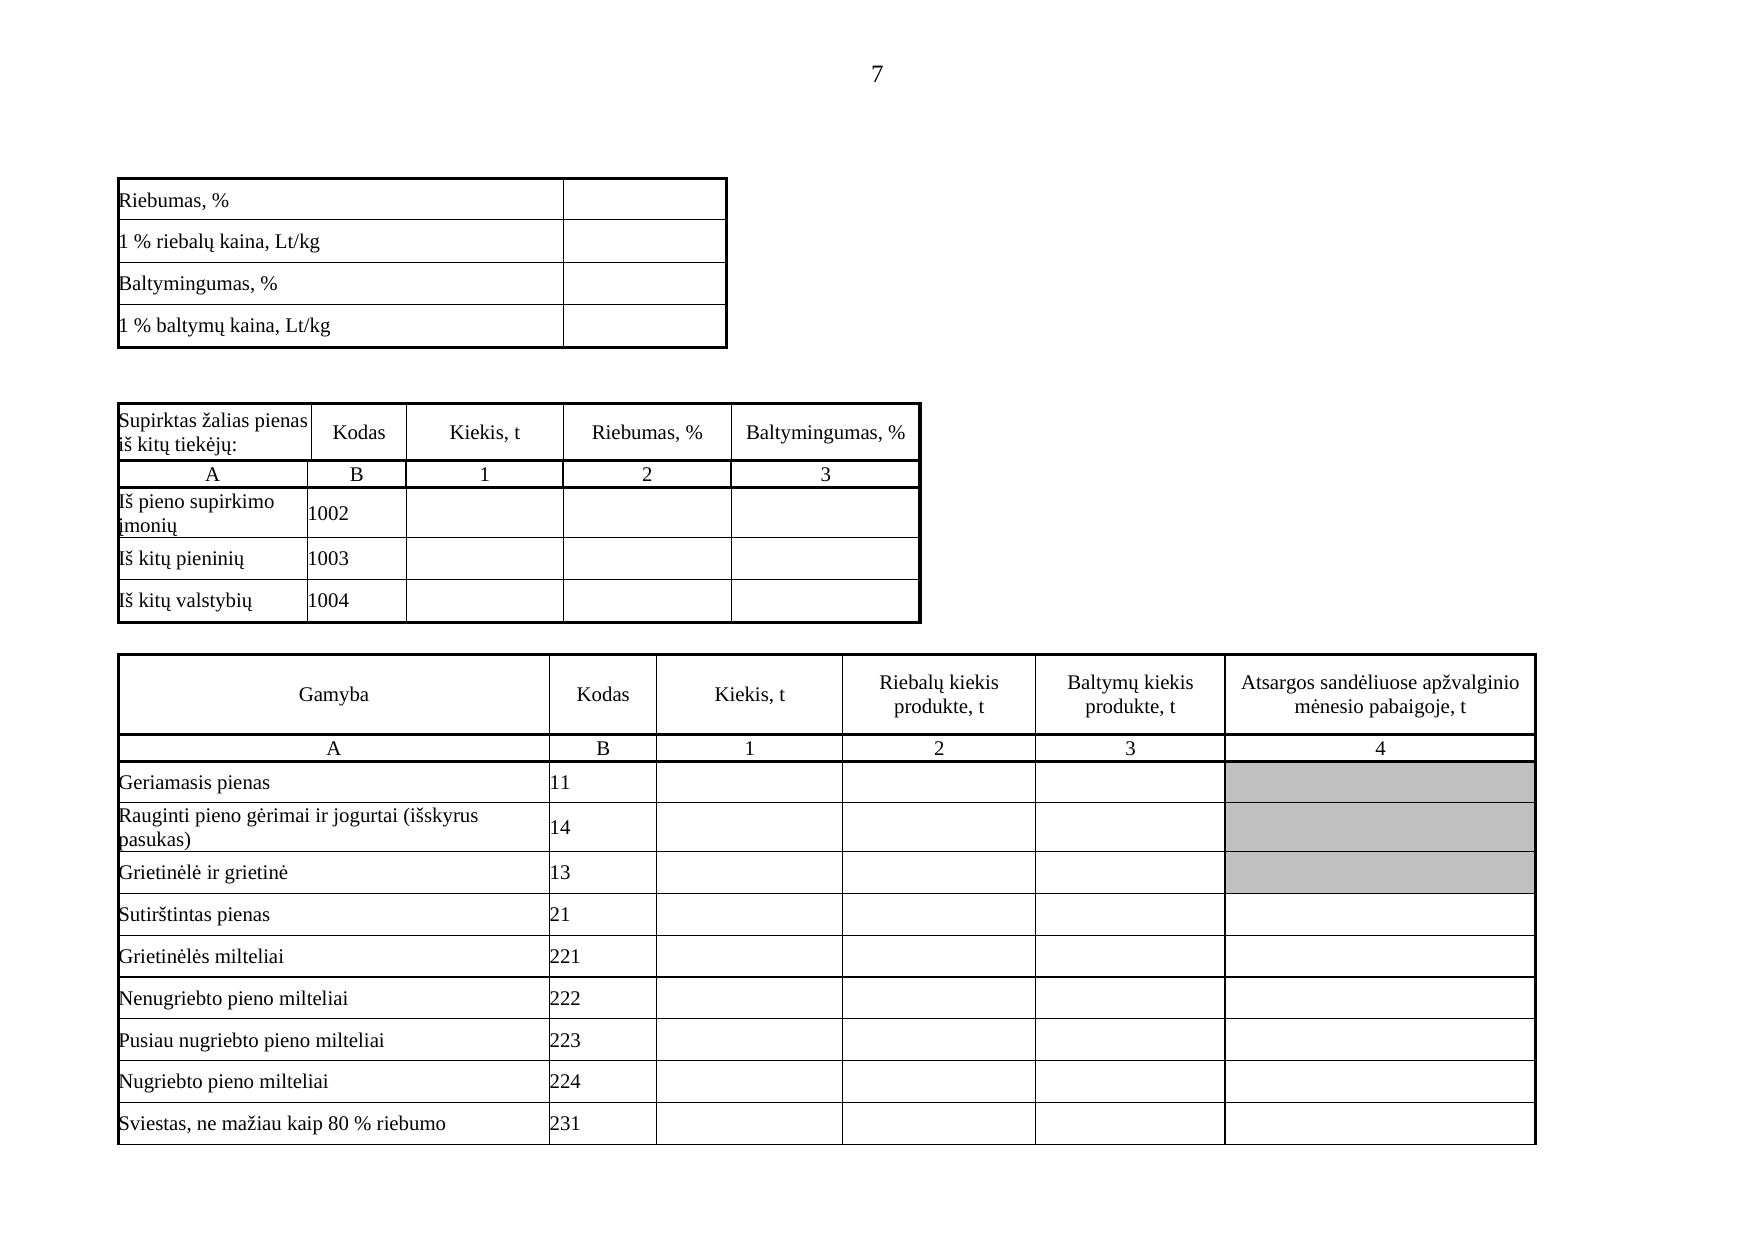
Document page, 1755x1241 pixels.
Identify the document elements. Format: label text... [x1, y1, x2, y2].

table_cell Supirktas žalias pienas iš kitų tiekėjų: [120, 405, 311, 458]
table_cell [991, 537, 1096, 579]
table_cell [1226, 894, 1534, 934]
table_header Baltymų kiekis produkte, t [1036, 656, 1224, 732]
table_cell [1226, 936, 1534, 976]
table_cell Nenugriebto pieno milteliai [120, 978, 549, 1018]
table_cell 223 [550, 1019, 656, 1060]
table_cell [1201, 262, 1329, 304]
table_cell [1096, 304, 1201, 346]
table_cell [843, 936, 1035, 976]
table_cell [920, 304, 991, 346]
table_cell [732, 580, 918, 621]
table_cell Sviestas, ne mažiau kaip 80 % riebumo [120, 1103, 549, 1144]
table_cell [1036, 1019, 1224, 1060]
table_cell [795, 304, 906, 346]
table_cell [1036, 1103, 1224, 1144]
table_cell [795, 177, 906, 219]
table_cell [1096, 537, 1201, 579]
table_cell [843, 1103, 1035, 1144]
table_cell 1 [407, 462, 562, 486]
table_cell Riebumas, % [564, 405, 731, 458]
table_cell [569, 349, 613, 402]
table_cell 224 [550, 1061, 656, 1102]
table_cell [843, 1019, 1035, 1060]
table_cell [1330, 459, 1533, 486]
table_cell [1036, 1061, 1224, 1102]
table_cell 2 [564, 462, 730, 486]
table_cell [906, 262, 920, 304]
table_cell [991, 304, 1096, 346]
table_cell [1226, 1103, 1534, 1144]
table_cell Nugriebto pieno milteliai [120, 1061, 549, 1102]
table_cell Kodas [312, 405, 406, 458]
table_cell [1096, 346, 1201, 402]
table_cell [1201, 486, 1329, 537]
table_cell [795, 219, 906, 262]
table_cell [843, 763, 1035, 802]
table_cell [1330, 346, 1533, 402]
table_cell 1 % baltymų kaina, Lt/kg [120, 305, 563, 346]
table_cell [1096, 262, 1201, 304]
table_cell [991, 177, 1096, 219]
table_cell 3 [732, 462, 918, 486]
table_cell [657, 894, 842, 934]
table_cell [731, 262, 795, 304]
table_cell [731, 219, 795, 262]
table_cell [657, 803, 842, 851]
table_cell [920, 346, 991, 402]
table_header Kiekis, t [657, 656, 842, 732]
table_cell [906, 346, 920, 402]
table_header Riebalų kiekis produkte, t [843, 656, 1035, 732]
table_cell [564, 263, 725, 304]
table_cell Kiekis, t [407, 405, 563, 458]
table_cell [1036, 803, 1224, 851]
table_cell [843, 803, 1035, 851]
table_cell [922, 579, 991, 621]
table_cell [564, 489, 731, 537]
table_cell [657, 1019, 842, 1060]
table_cell [991, 486, 1096, 537]
table_cell [1201, 402, 1329, 458]
table_cell [1036, 936, 1224, 976]
table_cell [1096, 177, 1201, 219]
table_cell [657, 763, 842, 802]
table_cell Rauginti pieno gėrimai ir jogurtai (išskyrus pasukas) [120, 803, 549, 851]
table_cell [657, 852, 842, 893]
table_cell [1201, 579, 1329, 621]
table_cell [1036, 978, 1224, 1018]
table_cell [920, 219, 991, 262]
table_cell [1201, 537, 1329, 579]
table_cell [1330, 537, 1533, 579]
table_cell [922, 486, 991, 537]
table_cell B [308, 462, 405, 486]
table_cell Iš pieno supirkimo įmonių [120, 489, 307, 537]
table_cell Baltymingumas, % [120, 263, 563, 304]
table_cell [1201, 304, 1329, 346]
table_cell [1226, 1061, 1534, 1102]
table_cell [920, 177, 991, 219]
table_cell 1004 [308, 580, 406, 621]
table_cell [1036, 763, 1224, 802]
table_cell [407, 538, 563, 579]
table_cell [1330, 402, 1533, 458]
table_cell [1201, 219, 1329, 262]
table_cell 1002 [308, 489, 406, 537]
table_cell [731, 304, 795, 346]
table_cell [1036, 894, 1224, 934]
table_cell 1 [657, 736, 842, 760]
table_cell [1330, 219, 1533, 262]
table_cell [795, 262, 906, 304]
table_cell [118, 349, 563, 402]
table_cell Grietinėlės milteliai [120, 936, 549, 976]
table_cell [1226, 852, 1534, 893]
table_header Gamyba [120, 656, 549, 732]
table_cell [407, 580, 563, 621]
table_cell Geriamasis pienas [120, 763, 549, 802]
table_cell [1201, 459, 1329, 486]
table_cell [1330, 262, 1533, 304]
table_cell [1226, 1019, 1534, 1060]
table_cell [564, 538, 731, 579]
table_cell [1330, 177, 1533, 219]
table_header Atsargos sandėliuose apžvalginio mėnesio pabaigoje, t [1226, 656, 1534, 732]
table_cell [657, 1061, 842, 1102]
table_cell [843, 894, 1035, 934]
table_cell [564, 305, 725, 346]
table_cell [920, 262, 991, 304]
table_cell 21 [550, 894, 656, 934]
table_cell [613, 349, 701, 402]
table_cell 1 % riebalų kaina, Lt/kg [120, 220, 563, 262]
table_cell 221 [550, 936, 656, 976]
table_cell [991, 346, 1096, 402]
table_cell Iš kitų valstybių [120, 580, 307, 621]
table_cell [843, 852, 1035, 893]
table_cell [732, 489, 918, 537]
table_cell [1201, 346, 1329, 402]
table_cell Pusiau nugriebto pieno milteliai [120, 1019, 549, 1060]
table_cell [991, 402, 1096, 458]
table_cell 222 [550, 978, 656, 1018]
table_cell [564, 220, 725, 262]
table_cell [1226, 763, 1534, 802]
table_cell [1226, 803, 1534, 851]
table_cell Sutirštintas pienas [120, 894, 549, 934]
table_cell [726, 346, 731, 402]
table_cell [657, 936, 842, 976]
table_cell [701, 349, 726, 402]
table_cell [906, 177, 920, 219]
table_cell [922, 402, 991, 458]
table_cell [564, 580, 731, 621]
table_cell Riebumas, % [120, 180, 563, 219]
table_cell [1226, 978, 1534, 1018]
table_cell 11 [550, 763, 656, 802]
table_cell A [120, 462, 307, 486]
table_cell [564, 180, 725, 219]
table_cell [657, 978, 842, 1018]
table_cell [906, 219, 920, 262]
table_cell [843, 978, 1035, 1018]
table_cell [795, 346, 906, 402]
table_cell [1096, 402, 1201, 458]
table_cell B [550, 736, 656, 760]
table_cell [843, 1061, 1035, 1102]
table_cell [1096, 579, 1201, 621]
table_cell [991, 579, 1096, 621]
table_cell 231 [550, 1103, 656, 1144]
table_header Kodas [550, 656, 656, 732]
table_cell [407, 489, 563, 537]
table_cell [563, 349, 569, 402]
table_cell 1003 [308, 538, 406, 579]
table_cell [991, 459, 1096, 486]
table_cell [1201, 177, 1329, 219]
table_cell [1330, 579, 1533, 621]
table_cell [1330, 486, 1533, 537]
table_cell [922, 537, 991, 579]
table_cell 13 [550, 852, 656, 893]
table_cell 14 [550, 803, 656, 851]
table_cell A [120, 736, 549, 760]
table_cell 2 [843, 736, 1035, 760]
table_cell Baltymingumas, % [732, 405, 918, 458]
table_cell Iš kitų pieninių [120, 538, 307, 579]
table_cell 4 [1226, 736, 1534, 760]
table_cell [732, 538, 918, 579]
table_cell [1330, 304, 1533, 346]
table_cell 3 [1036, 736, 1224, 760]
table_cell [991, 219, 1096, 262]
table_cell [1096, 459, 1201, 486]
table_cell [922, 459, 991, 486]
table_cell [1096, 486, 1201, 537]
table_cell [1036, 852, 1224, 893]
table_cell [1096, 219, 1201, 262]
table_cell [731, 346, 795, 402]
table_cell [657, 1103, 842, 1144]
table_cell [991, 262, 1096, 304]
table_cell [731, 177, 795, 219]
table_cell Grietinėlė ir grietinė [120, 852, 549, 893]
table_cell [906, 304, 920, 346]
